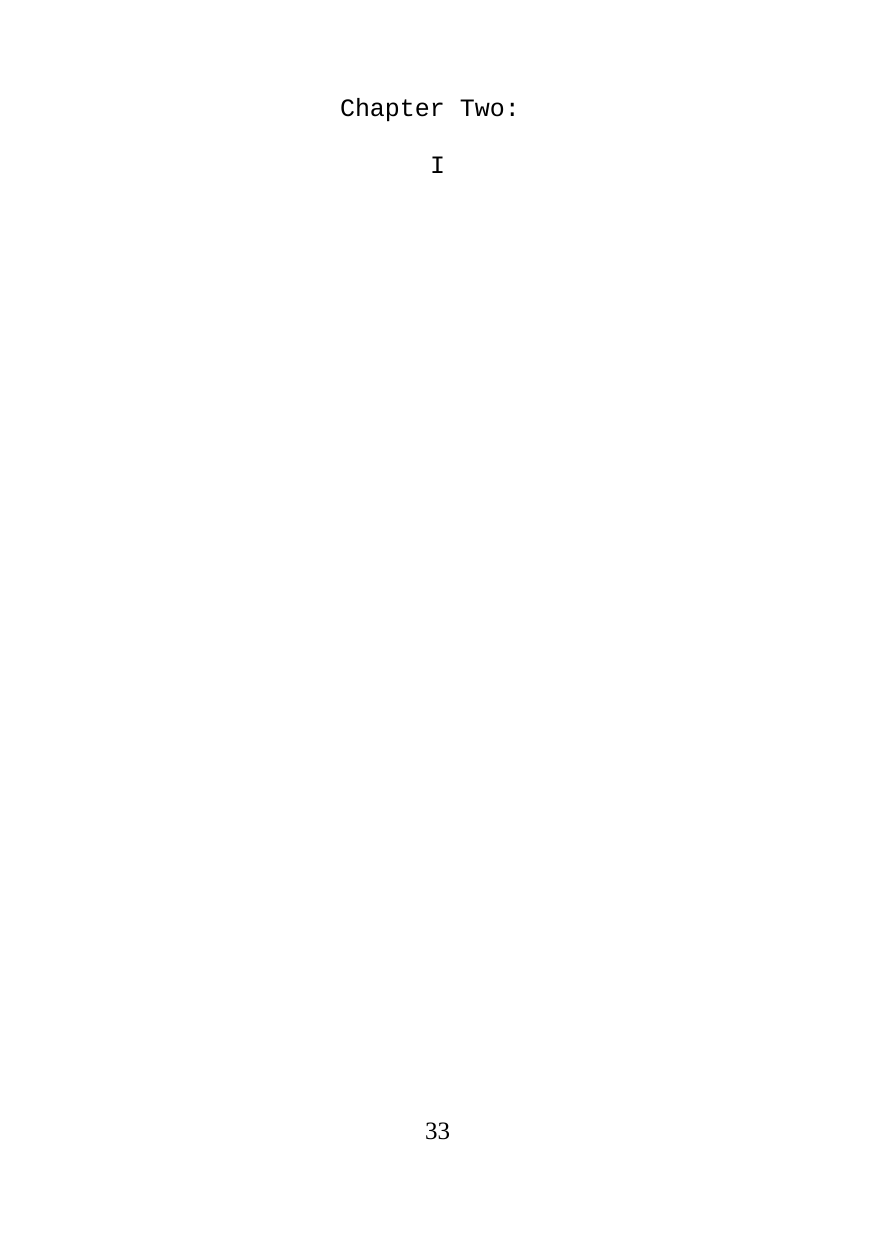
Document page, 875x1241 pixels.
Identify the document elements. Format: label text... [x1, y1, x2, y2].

text I [96, 153, 778, 181]
text Chapter Two: [96, 96, 778, 124]
